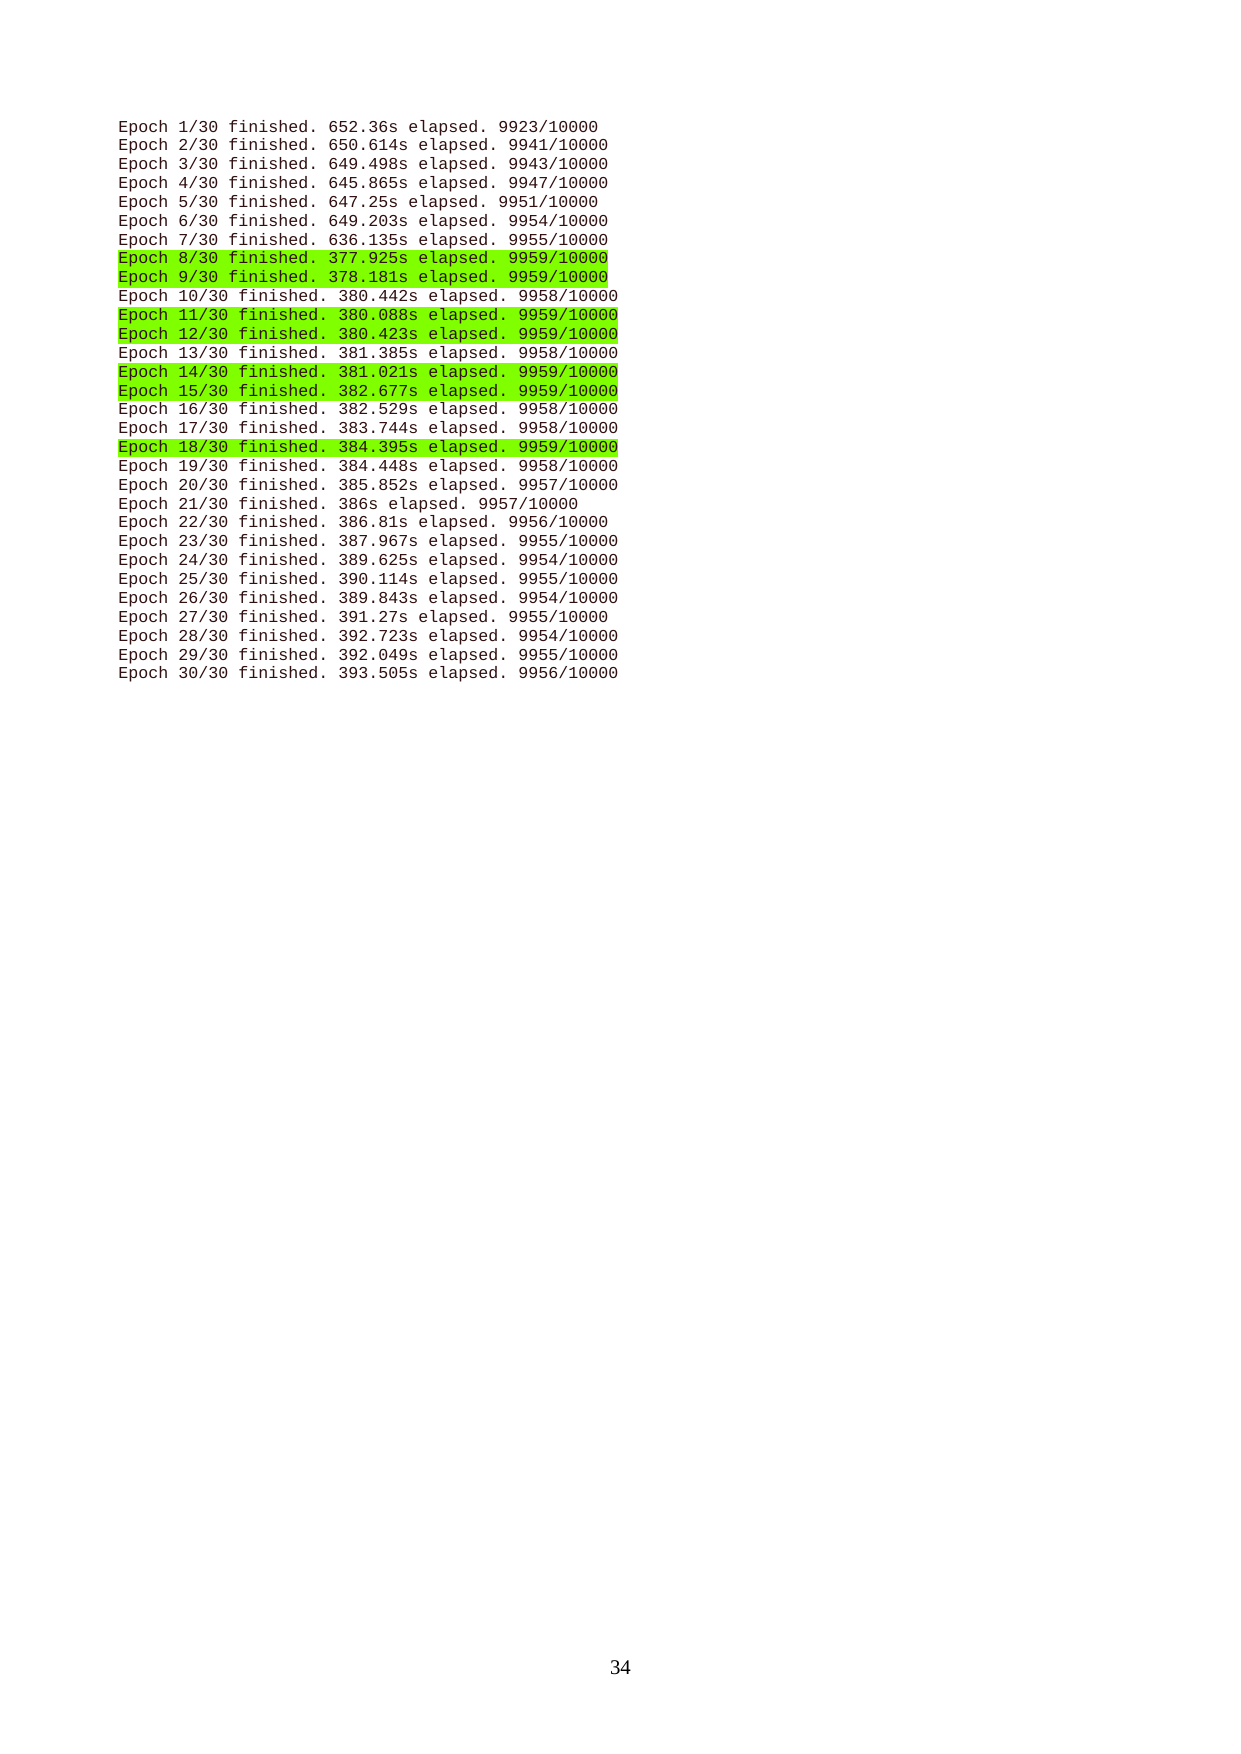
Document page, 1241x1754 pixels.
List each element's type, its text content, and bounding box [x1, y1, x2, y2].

text Epoch 15/30 finished. 382.677s elapsed. 9959/10000 [118, 382, 1122, 401]
text Epoch 19/30 finished. 384.448s elapsed. 9958/10000 [118, 457, 1122, 476]
text Epoch 11/30 finished. 380.088s elapsed. 9959/10000 [118, 307, 1122, 326]
text Epoch 13/30 finished. 381.385s elapsed. 9958/10000 [118, 344, 1122, 363]
text Epoch 5/30 finished. 647.25s elapsed. 9951/10000 [118, 193, 1122, 212]
text Epoch 1/30 finished. 652.36s elapsed. 9923/10000 [118, 118, 1122, 137]
text Epoch 20/30 finished. 385.852s elapsed. 9957/10000 [118, 476, 1122, 495]
text Epoch 21/30 finished. 386s elapsed. 9957/10000 [118, 495, 1122, 514]
text Epoch 3/30 finished. 649.498s elapsed. 9943/10000 [118, 156, 1122, 175]
text Epoch 29/30 finished. 392.049s elapsed. 9955/10000 [118, 646, 1122, 665]
text Epoch 4/30 finished. 645.865s elapsed. 9947/10000 [118, 175, 1122, 193]
text Epoch 18/30 finished. 384.395s elapsed. 9959/10000 [118, 439, 1122, 457]
text Epoch 10/30 finished. 380.442s elapsed. 9958/10000 [118, 288, 1122, 307]
text Epoch 30/30 finished. 393.505s elapsed. 9956/10000 [118, 665, 1122, 684]
text Epoch 16/30 finished. 382.529s elapsed. 9958/10000 [118, 401, 1122, 420]
text Epoch 22/30 finished. 386.81s elapsed. 9956/10000 [118, 514, 1122, 533]
text Epoch 23/30 finished. 387.967s elapsed. 9955/10000 [118, 533, 1122, 552]
text Epoch 9/30 finished. 378.181s elapsed. 9959/10000 [118, 269, 1122, 288]
text Epoch 25/30 finished. 390.114s elapsed. 9955/10000 [118, 571, 1122, 589]
text Epoch 6/30 finished. 649.203s elapsed. 9954/10000 [118, 212, 1122, 231]
text Epoch 7/30 finished. 636.135s elapsed. 9955/10000 [118, 231, 1122, 250]
text Epoch 24/30 finished. 389.625s elapsed. 9954/10000 [118, 552, 1122, 571]
text Epoch 8/30 finished. 377.925s elapsed. 9959/10000 [118, 250, 1122, 269]
text Epoch 12/30 finished. 380.423s elapsed. 9959/10000 [118, 326, 1122, 344]
text Epoch 14/30 finished. 381.021s elapsed. 9959/10000 [118, 363, 1122, 382]
text Epoch 27/30 finished. 391.27s elapsed. 9955/10000 [118, 608, 1122, 627]
text Epoch 26/30 finished. 389.843s elapsed. 9954/10000 [118, 589, 1122, 608]
text Epoch 28/30 finished. 392.723s elapsed. 9954/10000 [118, 627, 1122, 646]
text Epoch 2/30 finished. 650.614s elapsed. 9941/10000 [118, 137, 1122, 156]
text Epoch 17/30 finished. 383.744s elapsed. 9958/10000 [118, 420, 1122, 439]
